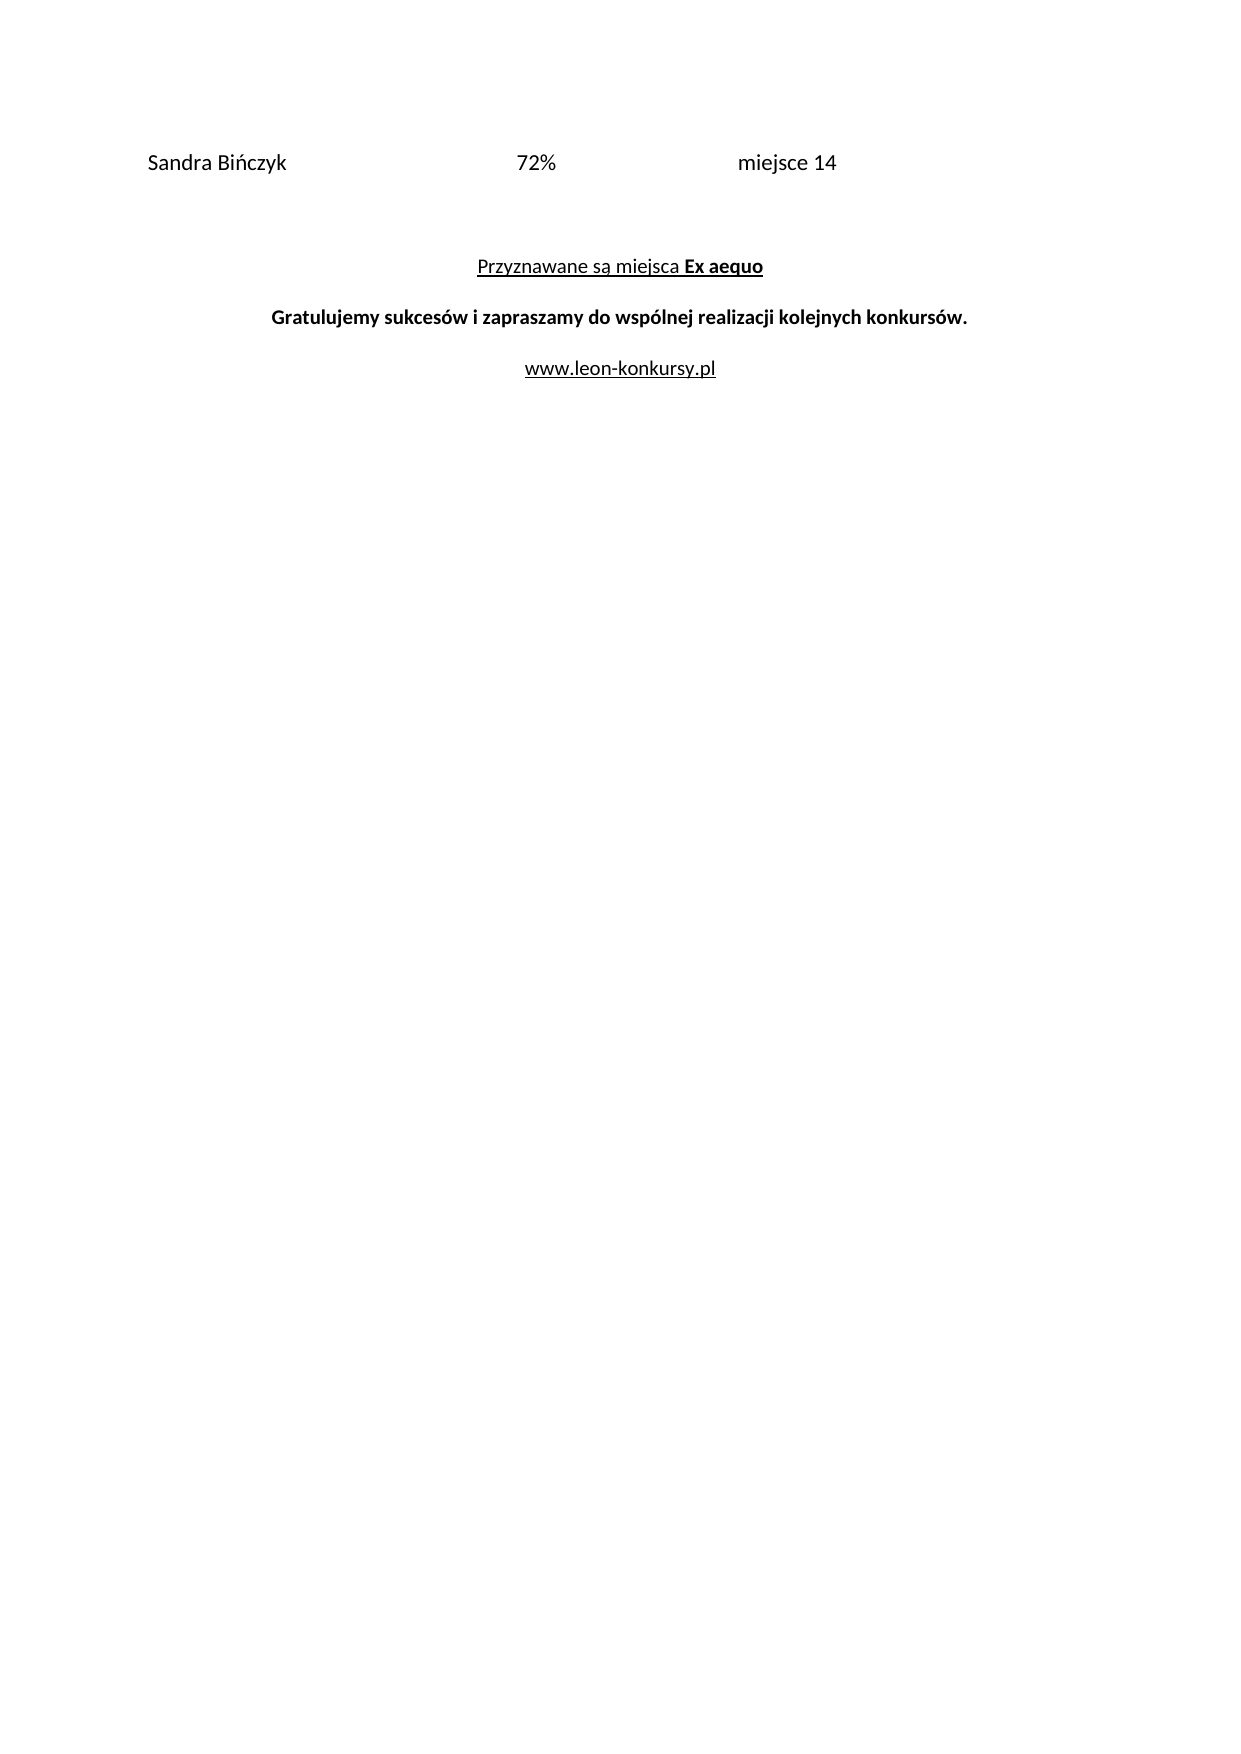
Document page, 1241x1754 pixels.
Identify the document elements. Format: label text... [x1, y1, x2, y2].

text www.leon-konkursy.pl [148, 355, 1093, 381]
text Przyznawane są miejsca Ex aequo [148, 254, 1093, 279]
text Gratulujemy sukcesów i zapraszamy do wspólnej realizacji kolejnych konkursów. [148, 304, 1093, 330]
text Sandra Bińczyk 72% miejsce 14 [148, 148, 1093, 176]
